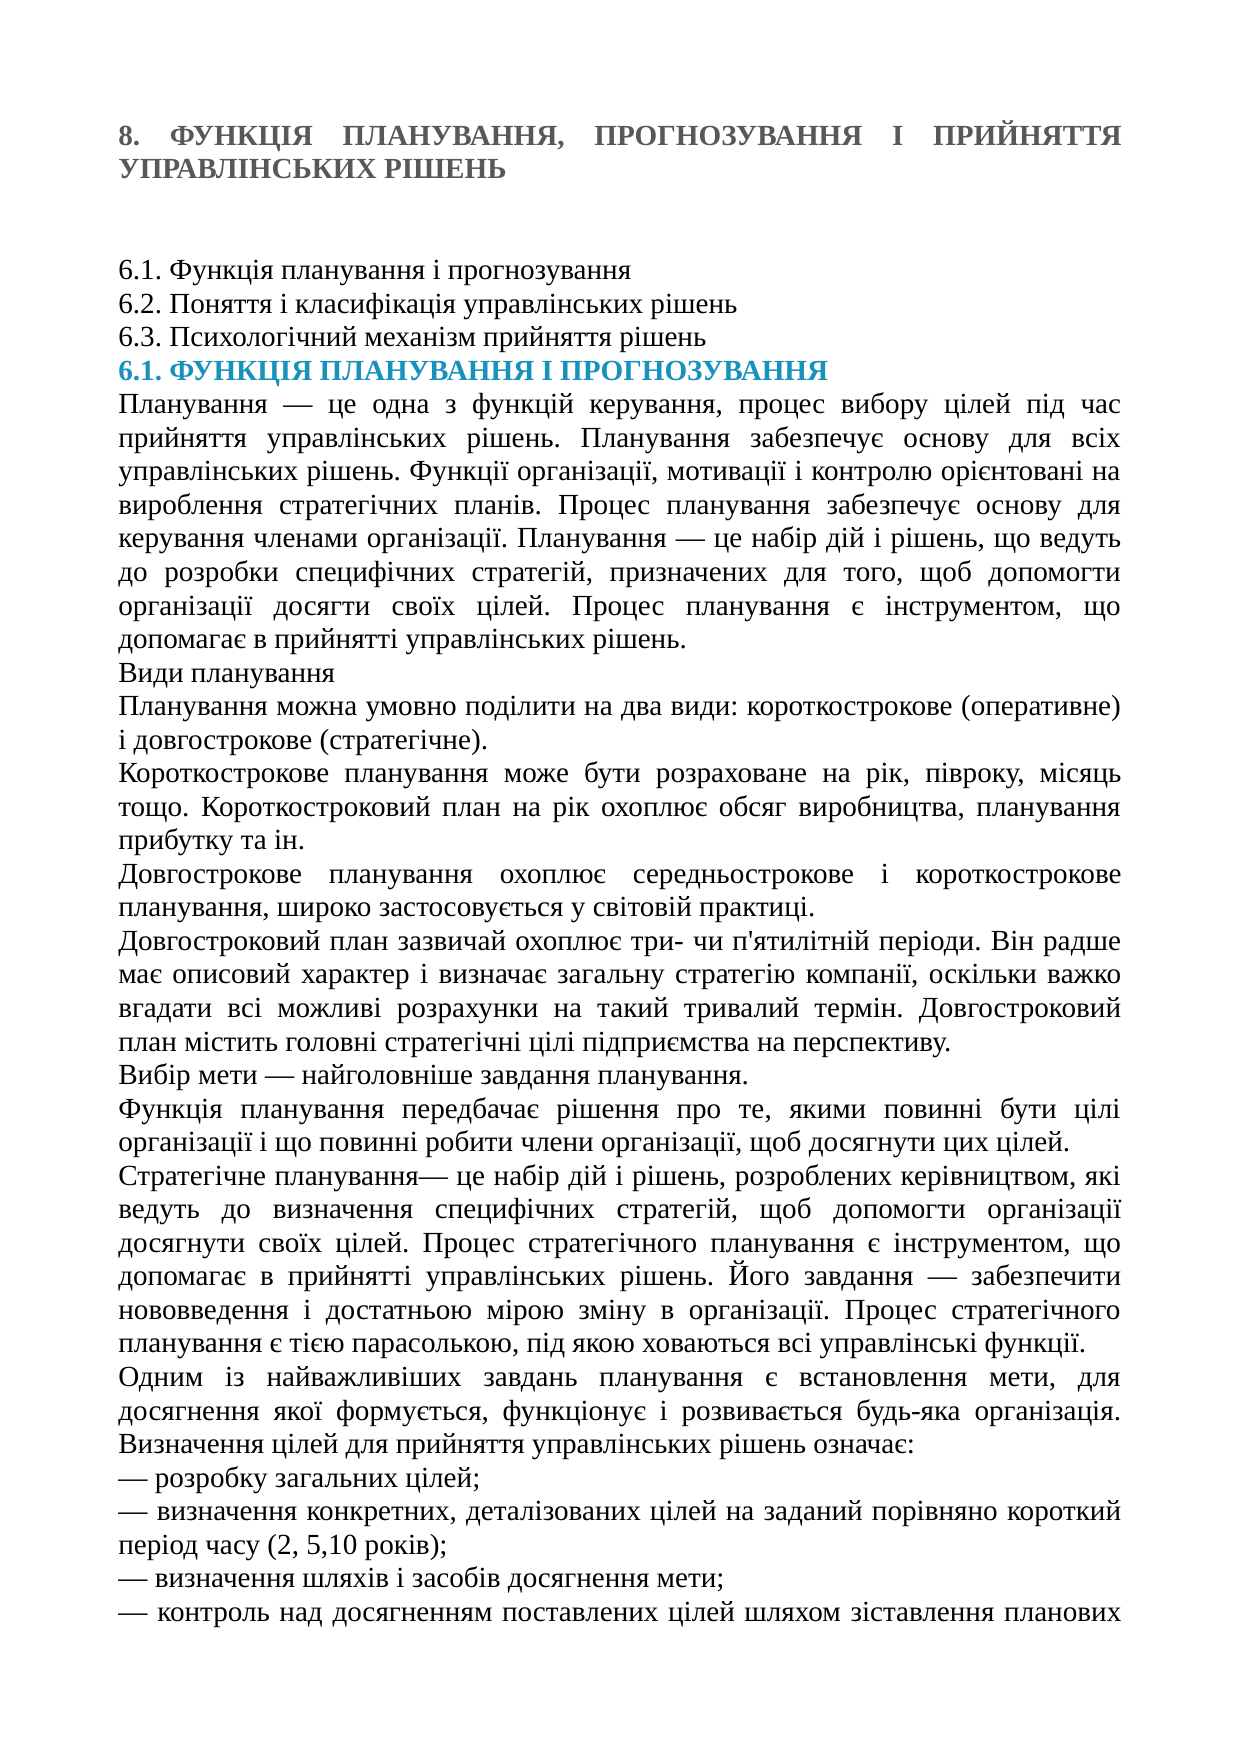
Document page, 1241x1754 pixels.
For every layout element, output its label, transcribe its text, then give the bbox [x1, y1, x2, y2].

text — визначення конкретних, деталізованих цілей на заданий порівняно короткий період часу (2, 5,10 років); [118, 1493, 1122, 1560]
text Стратегічне планування— це набір дій і рішень, розроблених керівництвом, які ведуть до визначення специфічних стратегій, щоб допомогти організації досягнути своїх цілей. Процес стратегічного планування є інструментом, що допомагає в прийнятті управлінських рішень. Його завдання — забезпечити нововведення і достатньою мірою зміну в організації. Процес стратегічного планування є тією парасолькою, під якою ховаються всі управлінські функції. [118, 1158, 1122, 1359]
text 6.2. Поняття і класифікація управлінських рішень [118, 286, 1122, 319]
text Планування можна умовно поділити на два види: короткострокове (оперативне) і довгострокове (стратегічне). [118, 688, 1122, 755]
text Одним із найважливіших завдань планування є встановлення мети, для досягнення якої формується, функціонує і розвивається будь-яка організація. Визначення цілей для прийняття управлінських рішень означає: [118, 1359, 1122, 1460]
text — контроль над досягненням поставлених цілей шляхом зіставлення планових [118, 1594, 1122, 1627]
text Вибір мети — найголовніше завдання планування. [118, 1057, 1122, 1091]
text Види планування [118, 655, 1122, 688]
text 6.1. Функція планування і прогнозування [118, 252, 1122, 286]
text — визначення шляхів і засобів досягнення мети; [118, 1560, 1122, 1594]
subtitle 6.1. ФУНКЦІЯ ПЛАНУВАННЯ І ПРОГНОЗУВАННЯ [118, 353, 1122, 386]
subtitle 8. ФУНКЦІЯ ПЛАНУВАННЯ, ПРОГНОЗУВАННЯ І ПРИЙНЯТТЯ УПРАВЛІНСЬКИХ РІШЕНЬ [118, 118, 1122, 185]
text 6.3. Психологічний механізм прийняття рішень [118, 319, 1122, 353]
text Довгостроковий план зазвичай охоплює три- чи п'ятилітній періоди. Він радше має описовий характер і визначає загальну стратегію компанії, оскільки важко вгадати всі можливі розрахунки на такий тривалий термін. Довгостроковий план містить головні стратегічні цілі підприємства на перспективу. [118, 923, 1122, 1057]
text Функція планування передбачає рішення про те, якими повинні бути цілі організації і що повинні робити члени організації, щоб досягнути цих цілей. [118, 1091, 1122, 1158]
text Планування — це одна з функцій керування, процес вибору цілей під час прийняття управлінських рішень. Планування забезпечує основу для всіх управлінських рішень. Функції організації, мотивації і контролю орієнтовані на вироблення стратегічних планів. Процес планування забезпечує основу для керування членами організації. Планування — це набір дій і рішень, що ведуть до розробки специфічних стратегій, призначених для того, щоб допомогти організації досягти своїх цілей. Процес планування є інструментом, що допомагає в прийнятті управлінських рішень. [118, 386, 1122, 655]
text Довгострокове планування охоплює середньострокове і короткострокове планування, широко застосовується у світовій практиці. [118, 856, 1122, 923]
text — розробку загальних цілей; [118, 1460, 1122, 1493]
text Короткострокове планування може бути розраховане на рік, півроку, місяць тощо. Короткостроковий план на рік охоплює обсяг виробництва, планування прибутку та ін. [118, 755, 1122, 856]
